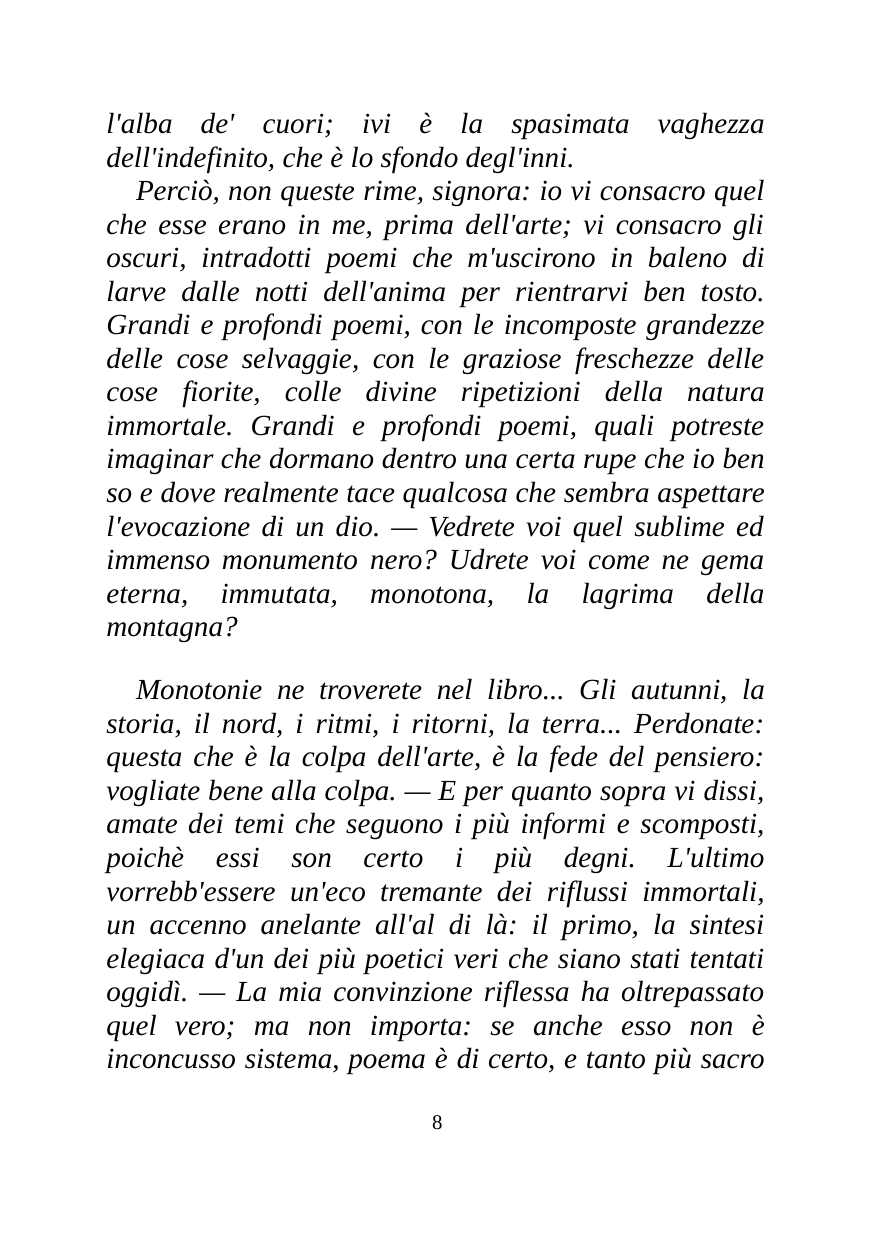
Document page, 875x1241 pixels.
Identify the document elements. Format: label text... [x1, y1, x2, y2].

text l'alba de' cuori; ivi è la spasimata vaghezza dell'indefinito, che è lo sfondo degl'inni. [106, 106, 768, 173]
text Monotonie ne troverete nel libro... Gli autunni, la storia, il nord, i ritmi, i ritorni, la terra... Perdonate: questa che è la colpa dell'arte, è la fede del pensiero: vogliate bene alla colpa. — E per quanto sopra vi dissi, amate dei temi che seguono i più informi e scomposti, poichè essi son certo i più degni. L'ultimo vorrebb'essere un'eco tremante dei riflussi immortali, un accenno anelante all'al di là: il primo, la sintesi elegiaca d'un dei più poetici veri che siano stati tentati oggidì. — La mia convinzione riflessa ha oltrepassato quel vero; ma non importa: se anche esso non è inconcusso sistema, poema è di certo, e tanto più sacro [106, 672, 768, 1075]
text Perciò, non queste rime, signora: io vi consacro quel che esse erano in me, prima dell'arte; vi consacro gli oscuri, intradotti poemi che m'uscirono in baleno di larve dalle notti dell'anima per rientrarvi ben tosto. Grandi e profondi poemi, con le incomposte grandezze delle cose selvaggie, con le graziose freschezze delle cose fiorite, colle divine ripetizioni della natura immortale. Grandi e profondi poemi, quali potreste imaginar che dormano dentro una certa rupe che io ben so e dove realmente tace qualcosa che sembra aspettare l'evocazione di un dio. — Vedrete voi quel sublime ed immenso monumento nero? Udrete voi come ne gema eterna, immutata, monotona, la lagrima della montagna? [106, 173, 768, 643]
